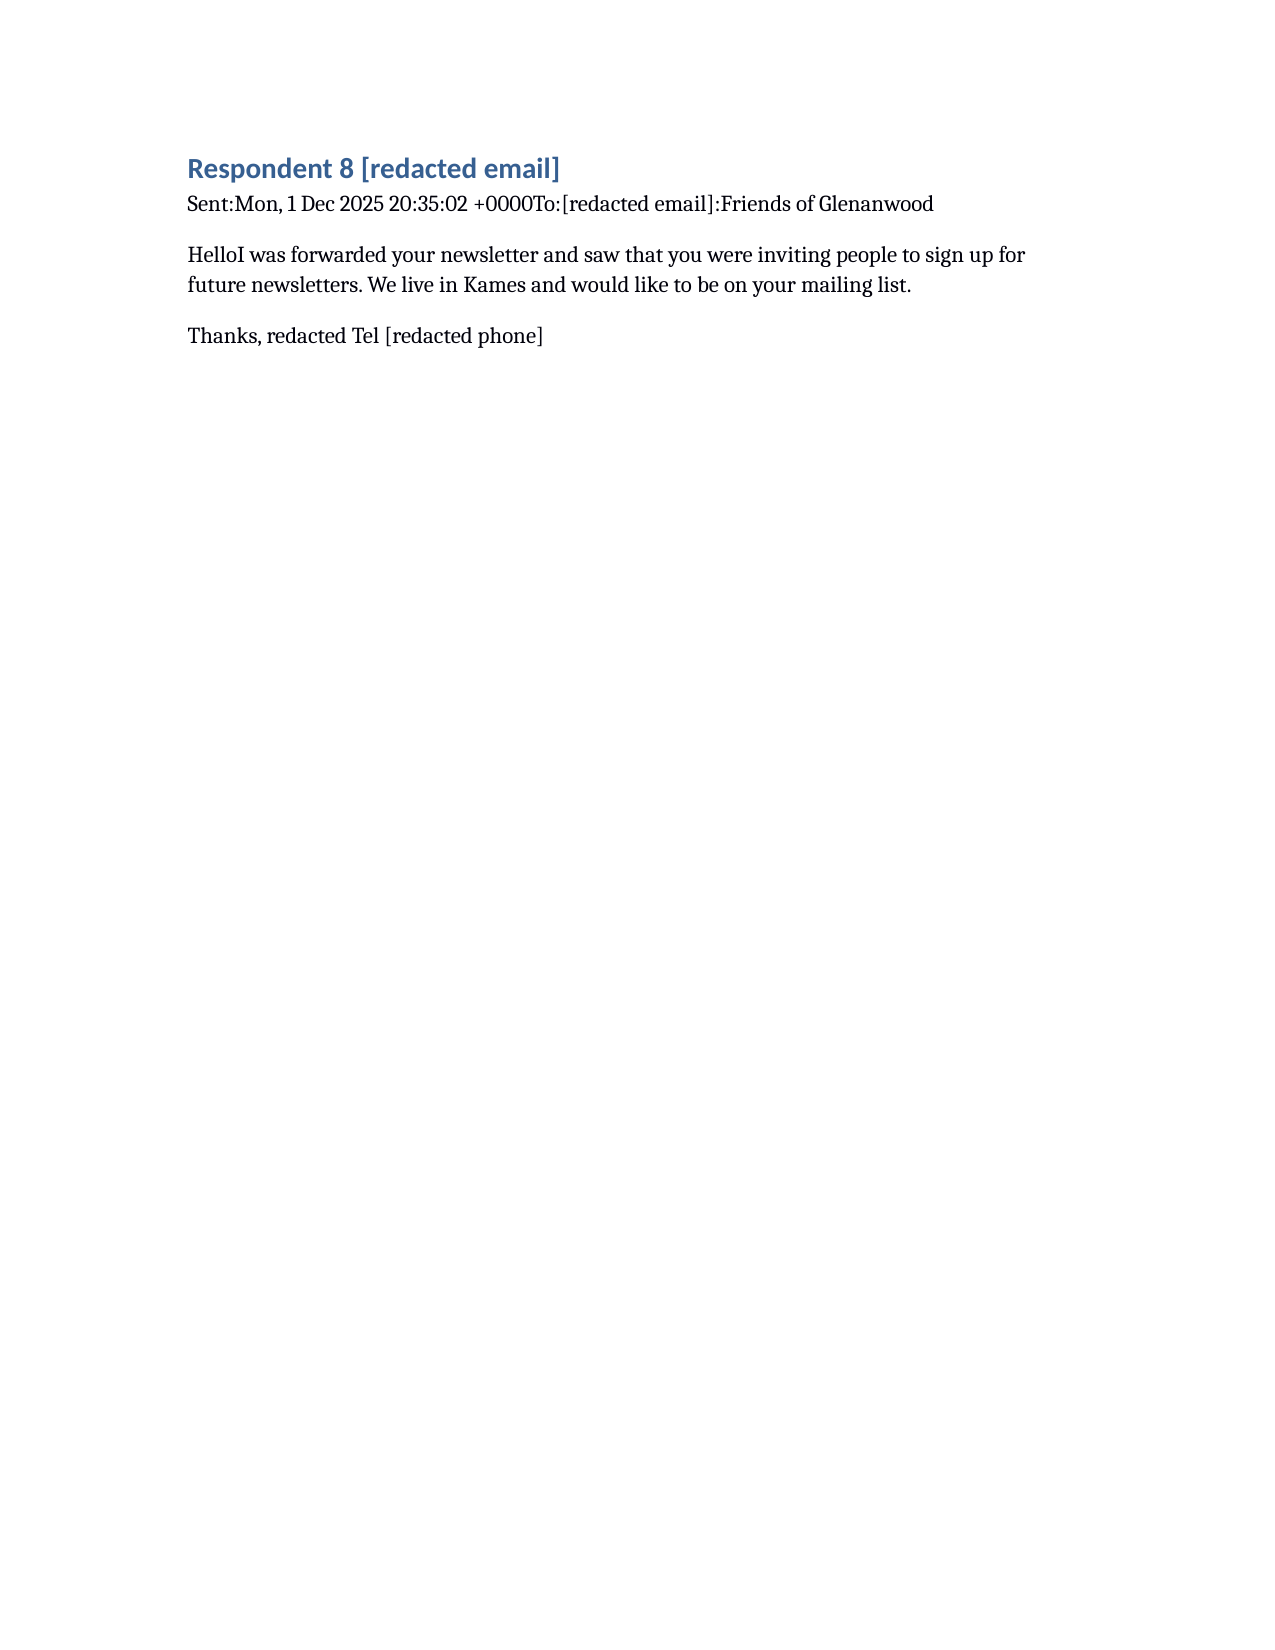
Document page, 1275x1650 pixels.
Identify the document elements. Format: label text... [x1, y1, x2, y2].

text Sent:Mon, 1 Dec 2025 20:35:02 +0000To:[redacted email]:Friends of Glenanwood [187, 191, 1087, 217]
text HelloI was forwarded your newsletter and saw that you were inviting people to sign up for future newsletters. We live in Kames and would like to be on your mailing list. [187, 242, 1087, 298]
text Thanks, redacted Tel [redacted phone] [187, 323, 1087, 349]
subtitle Respondent 8 [redacted email] [187, 150, 1087, 186]
